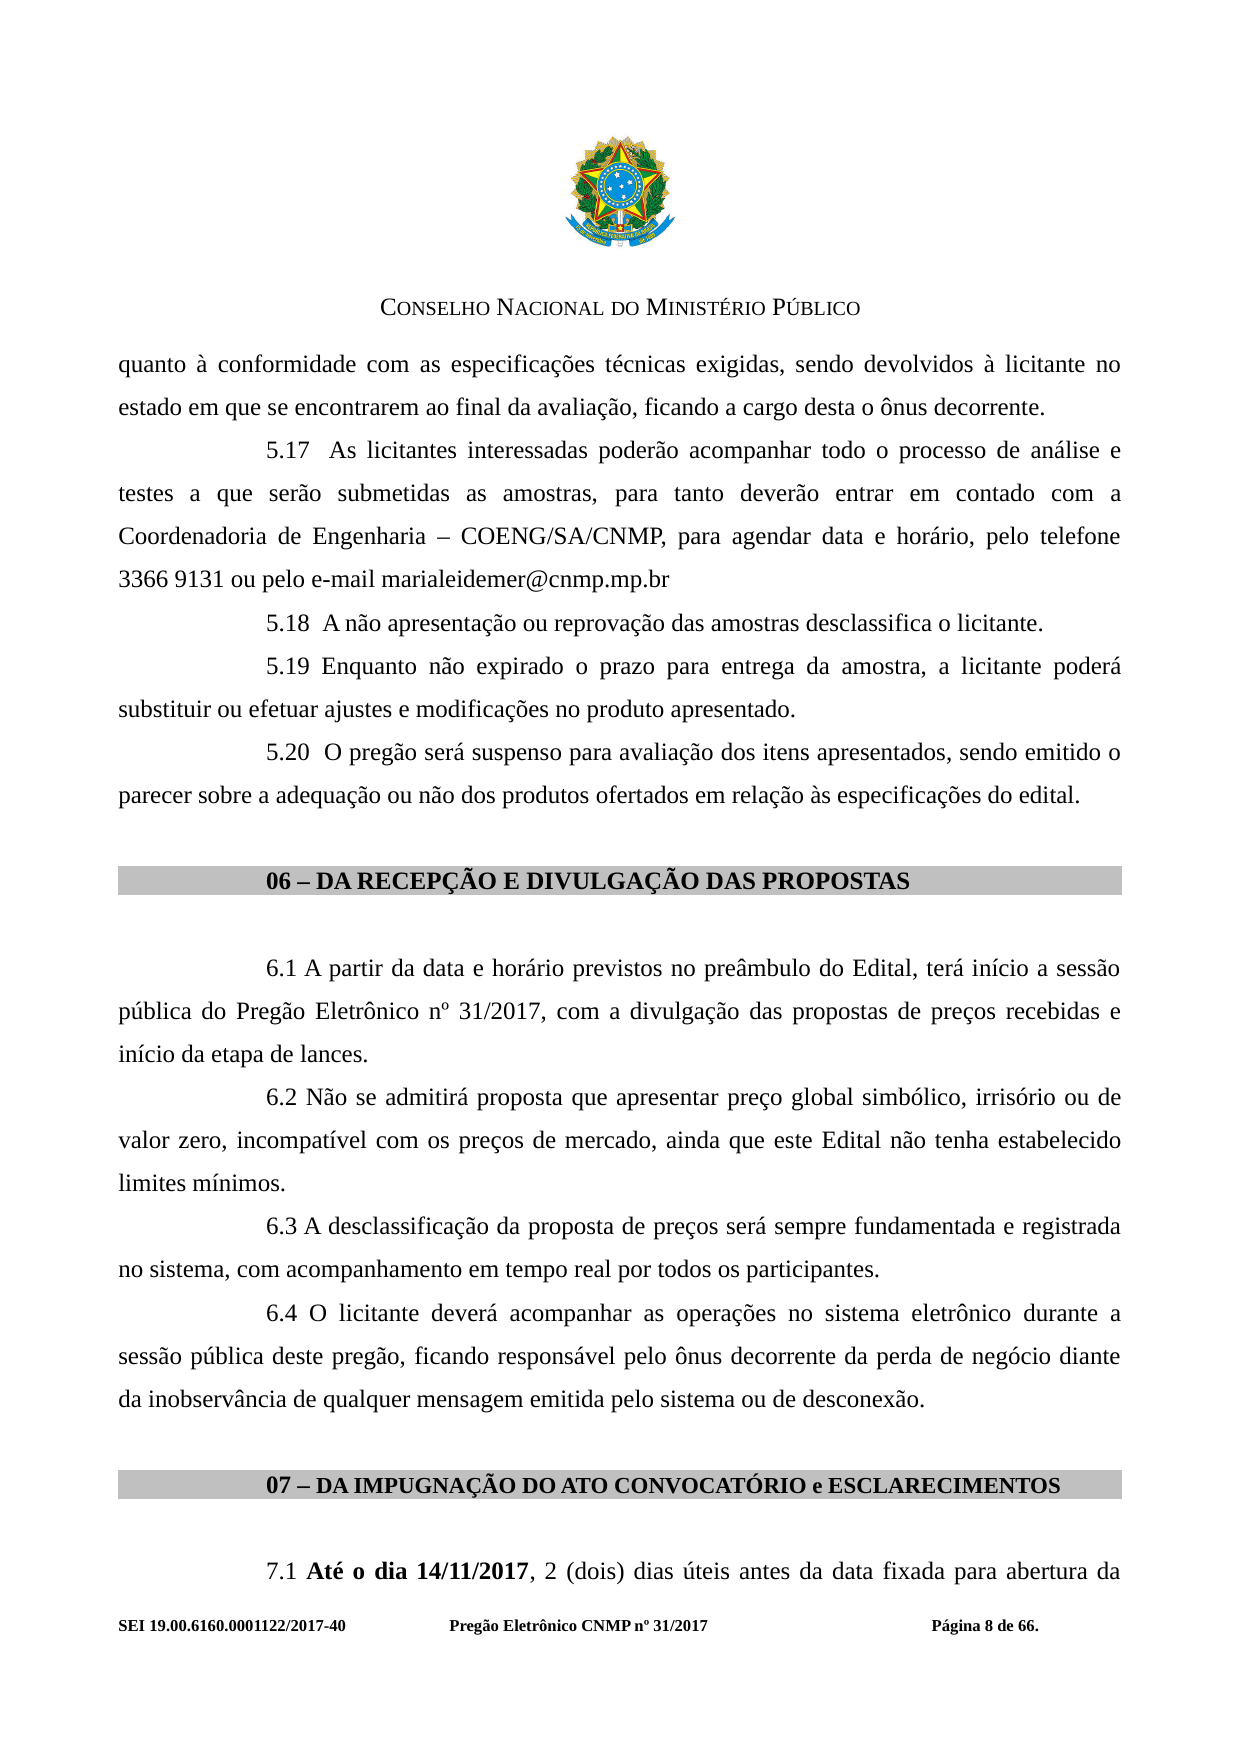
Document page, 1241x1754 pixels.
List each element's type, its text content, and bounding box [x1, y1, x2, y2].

text quanto à conformidade com as especificações técnicas exigidas, sendo devolvidos à licitante no estado em que se encontrarem ao final da avaliação, ficando a cargo desta o ônus decorrente. [118, 349, 1122, 421]
text 5.18 A não apresentação ou reprovação das amostras desclassifica o licitante. [118, 608, 1122, 636]
text 6.1 A partir da data e horário previstos no preâmbulo do Edital, terá início a sessão pública do Pregão Eletrônico nº 31/2017, com a divulgação das propostas de preços recebidas e início da etapa de lances. [118, 953, 1122, 1068]
text 6.4 O licitante deverá acompanhar as operações no sistema eletrônico durante a sessão pública deste pregão, ficando responsável pelo ônus decorrente da perda de negócio diante da inobservância de qualquer mensagem emitida pelo sistema ou de desconexão. [118, 1298, 1122, 1413]
text 5.20 O pregão será suspenso para avaliação dos itens apresentados, sendo emitido o parecer sobre a adequação ou não dos produtos ofertados em relação às especificações do edital. [118, 737, 1122, 809]
subtitle 06 – DA RECEPÇÃO E DIVULGAÇÃO DAS PROPOSTAS [118, 866, 1122, 895]
subtitle 07 – DA IMPUGNAÇÃO DO ATO CONVOCATÓRIO e ESCLARECIMENTOS [118, 1470, 1122, 1499]
text 7.1 Até o dia 14/11/2017, 2 (dois) dias úteis antes da data fixada para abertura da [118, 1556, 1122, 1585]
text 5.17 As licitantes interessadas poderão acompanhar todo o processo de análise e testes a que serão submetidas as amostras, para tanto deverão entrar em contado com a Coordenadoria de Engenharia – COENG/SA/CNMP, para agendar data e horário, pelo telefone 3366 9131 ou pelo e-mail marialeidemer@cnmp.mp.br [118, 435, 1122, 593]
text 6.3 A desclassificação da proposta de preços será sempre fundamentada e registrada no sistema, com acompanhamento em tempo real por todos os participantes. [118, 1211, 1122, 1283]
text 6.2 Não se admitirá proposta que apresentar preço global simbólico, irrisório ou de valor zero, incompatível com os preços de mercado, ainda que este Edital não tenha estabelecido limites mínimos. [118, 1082, 1122, 1197]
text 5.19 Enquanto não expirado o prazo para entrega da amostra, a licitante poderá substituir ou efetuar ajustes e modificações no produto apresentado. [118, 651, 1122, 723]
